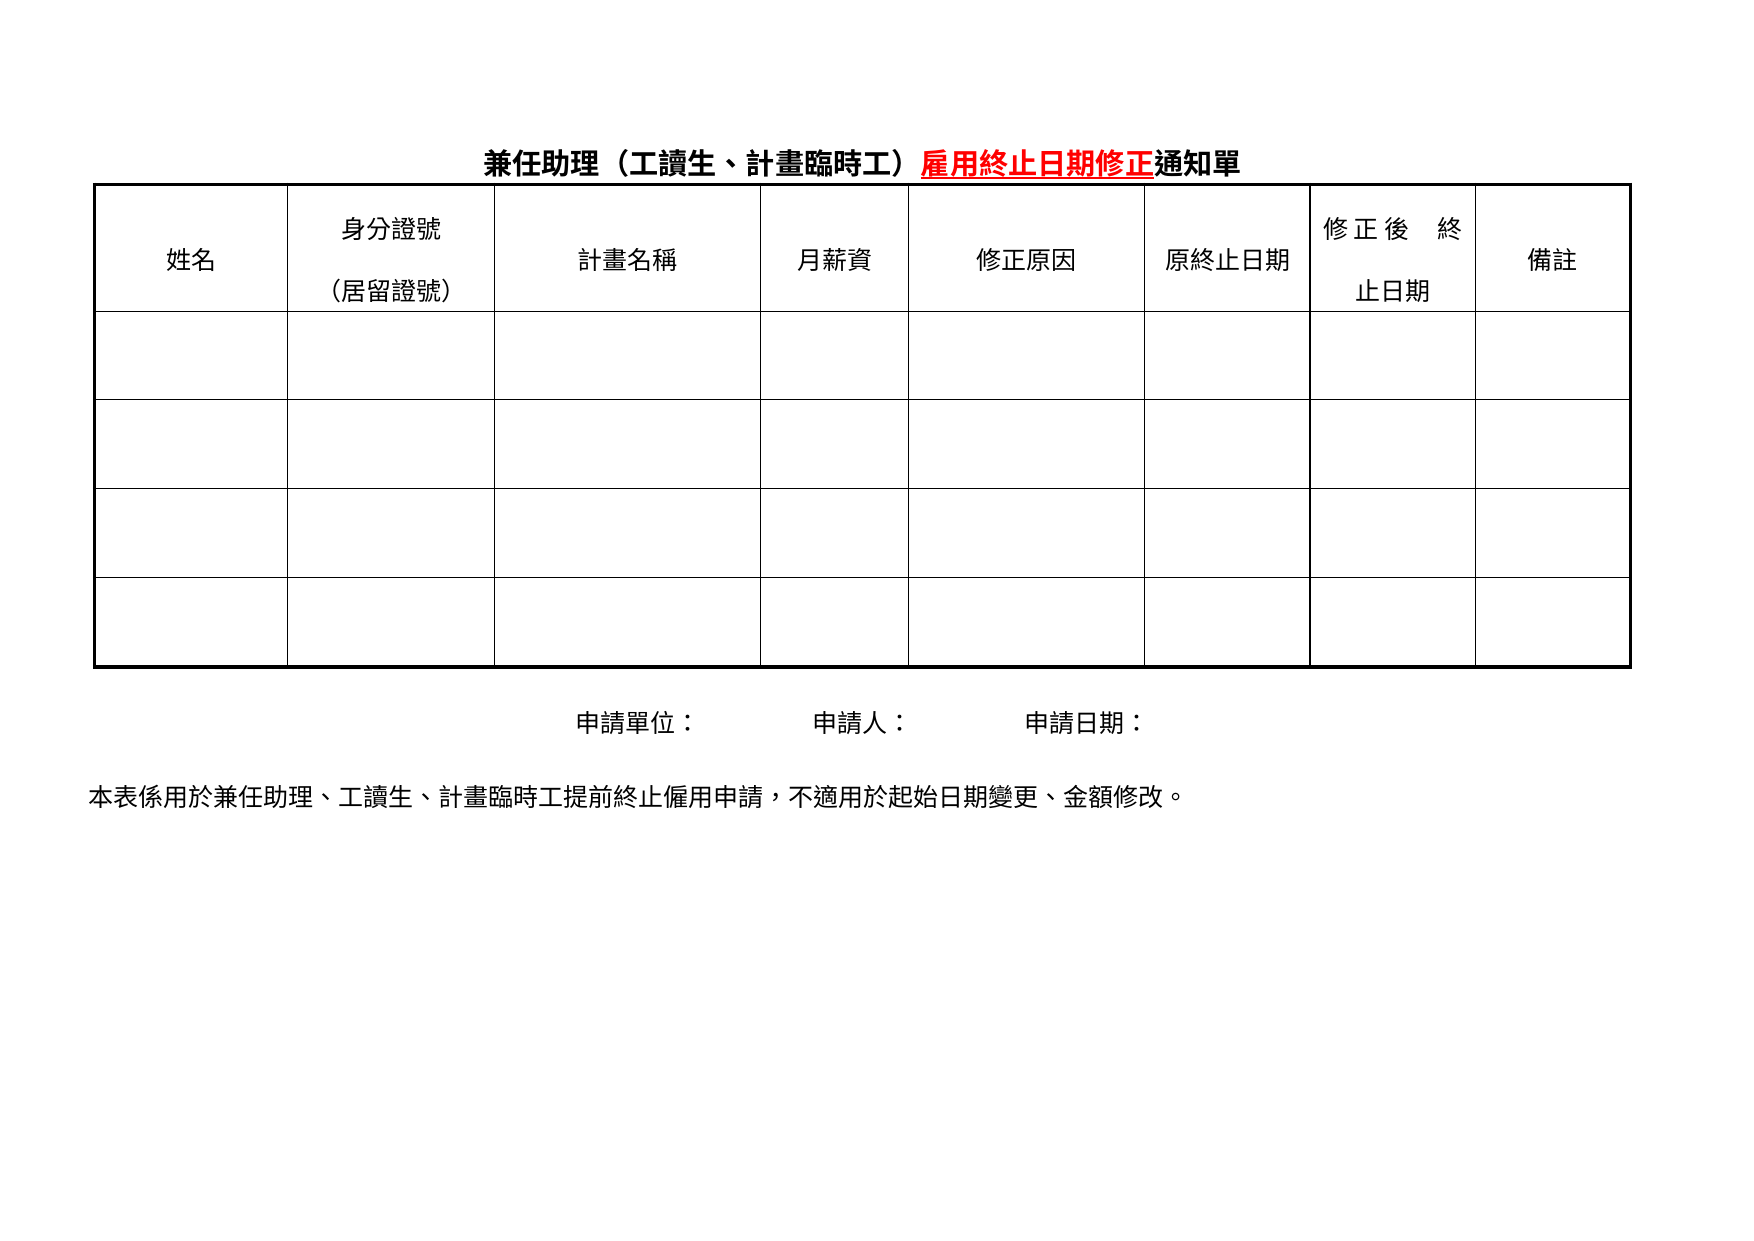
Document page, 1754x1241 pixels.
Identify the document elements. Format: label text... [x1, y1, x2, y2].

table_cell [1476, 312, 1629, 399]
table_cell [288, 312, 494, 399]
table_cell [495, 578, 760, 665]
table_cell [761, 578, 908, 665]
table_header 修 正 後 終止日期 [1311, 186, 1475, 311]
table_cell [288, 578, 494, 665]
table_cell [761, 489, 908, 577]
table_header 原終止日期 [1145, 186, 1309, 311]
table_cell [1311, 489, 1475, 577]
table_cell [1311, 578, 1475, 665]
table_header 計畫名稱 [495, 186, 760, 311]
table_cell [909, 578, 1144, 665]
table_header 身分證號 （居留證號） [288, 186, 494, 311]
table_cell [96, 489, 287, 577]
table_cell [1145, 489, 1309, 577]
table_cell [96, 400, 287, 488]
table_cell [1145, 312, 1309, 399]
table_cell [1311, 312, 1475, 399]
table_cell [96, 578, 287, 665]
table_header 姓名 [96, 186, 287, 311]
text 本表係用於兼任助理、工讀生、計畫臨時工提前終止僱用申請，不適用於起始日期變更、金額修改。 [89, 754, 1636, 816]
table_cell [495, 400, 760, 488]
table_cell [761, 400, 908, 488]
table_cell [761, 312, 908, 399]
text 兼任助理（工讀生、計畫臨時工）雇用終止日期修正通知單 [89, 120, 1636, 183]
table_cell 申請單位： 申請人： 申請日期： [94, 669, 1630, 754]
table_cell [1476, 489, 1629, 577]
table_cell [495, 312, 760, 399]
table_header 備註 [1476, 186, 1629, 311]
table_cell [909, 400, 1144, 488]
table_cell [96, 312, 287, 399]
table_header 月薪資 [761, 186, 908, 311]
table_cell [288, 400, 494, 488]
table_cell [1145, 400, 1309, 488]
table_cell [909, 312, 1144, 399]
table_cell [288, 489, 494, 577]
table_cell [1476, 400, 1629, 488]
table_cell [495, 489, 760, 577]
table_cell [1145, 578, 1309, 665]
table_cell [909, 489, 1144, 577]
table_cell [1311, 400, 1475, 488]
table_header 修正原因 [909, 186, 1144, 311]
table_cell [1476, 578, 1629, 665]
